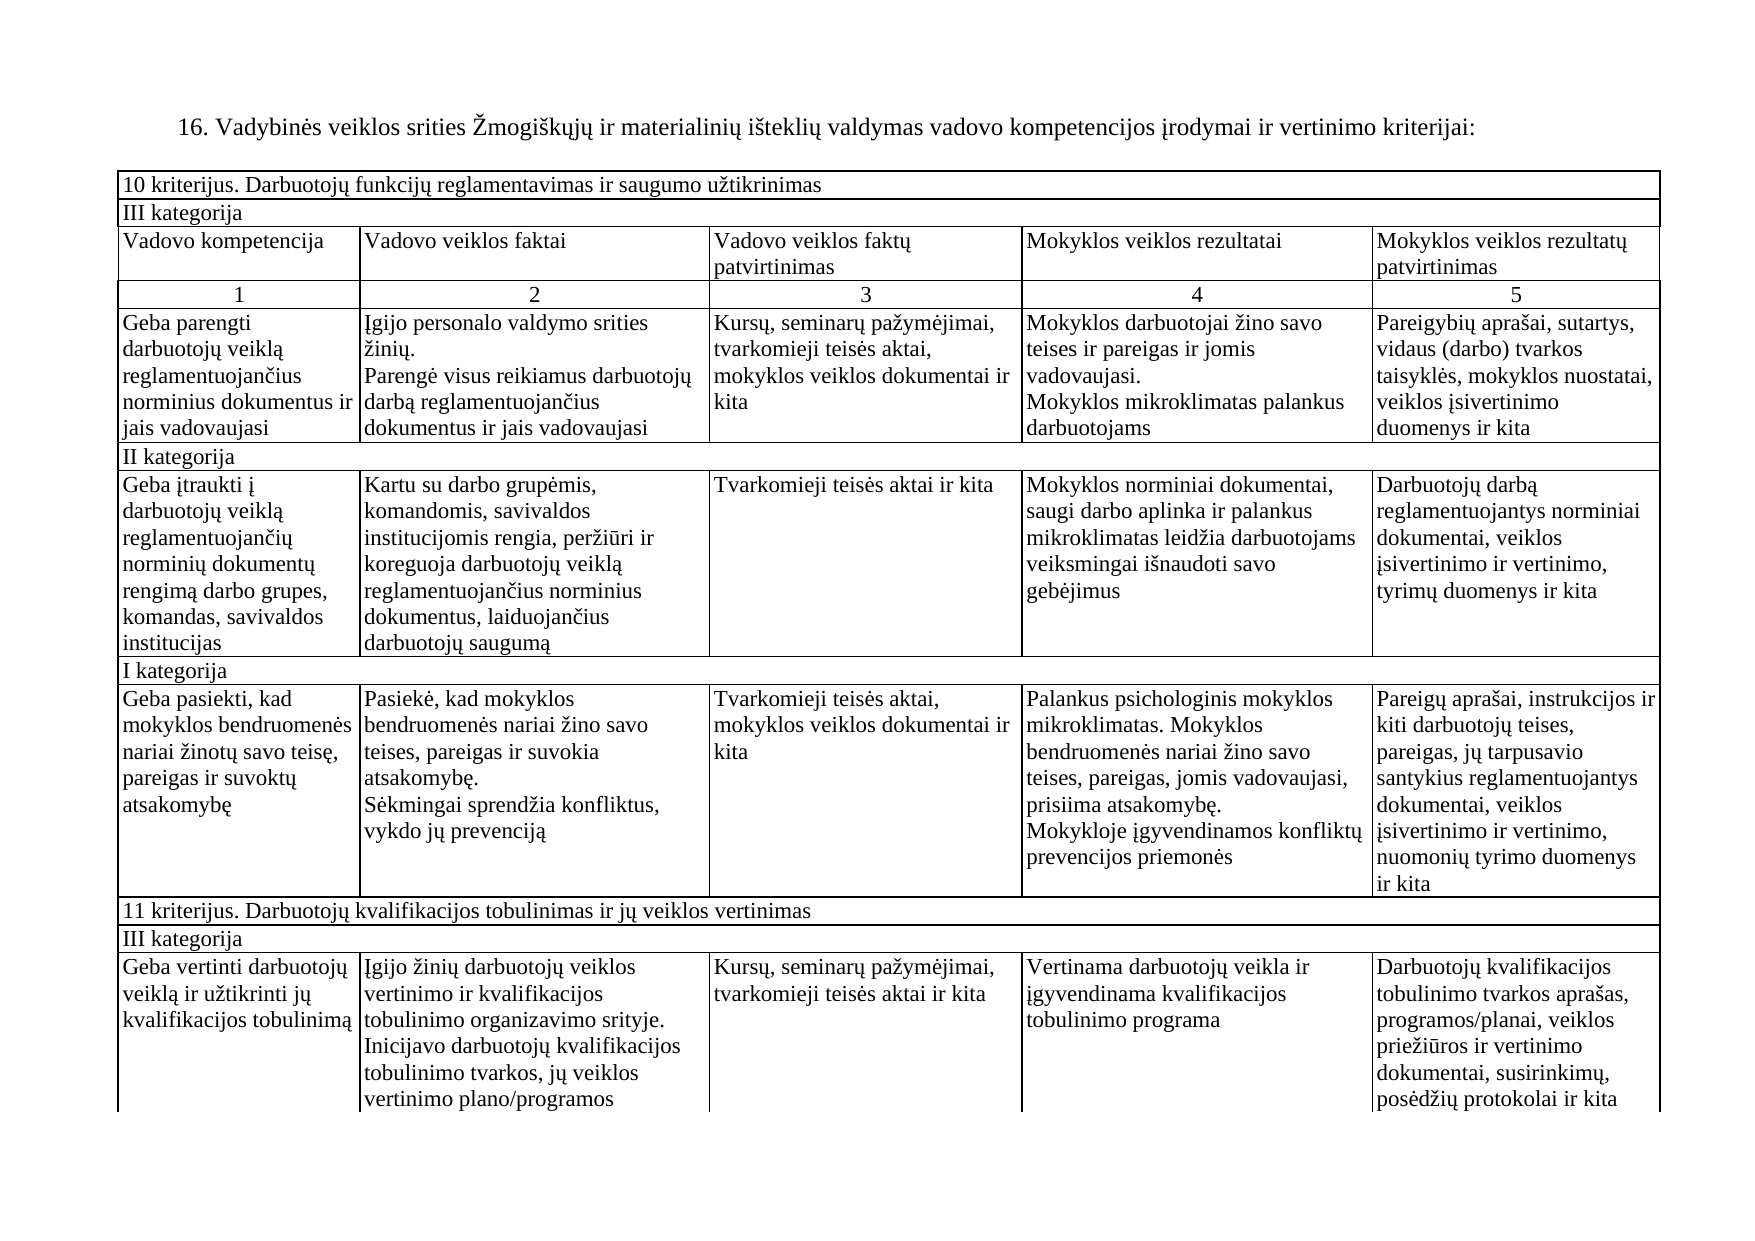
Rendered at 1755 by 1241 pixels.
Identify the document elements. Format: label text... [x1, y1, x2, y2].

table_cell Kursų, seminarų pažymėjimai, tvarkomieji teisės aktai, mokyklos veiklos dokumentai ir kita [710, 309, 1021, 442]
text 16. Vadybinės veiklos srities Žmogiškųjų ir materialinių išteklių valdymas vadovo kompetencijos įrodymai ir vertinimo kriterijai: [118, 112, 1636, 141]
table_cell Tvarkomieji teisės aktai, mokyklos veiklos dokumentai ir kita [710, 685, 1021, 896]
table_cell Mokyklos norminiai dokumentai, saugi darbo aplinka ir palankus mikroklimatas leidžia darbuotojams veiksmingai išnaudoti savo gebėjimus [1023, 471, 1372, 656]
table_cell Darbuotojų darbą reglamentuojantys norminiai dokumentai, veiklos įsivertinimo ir vertinimo, tyrimų duomenys ir kita [1373, 471, 1659, 656]
table_cell Vertinama darbuotojų veikla ir įgyvendinama kvalifikacijos tobulinimo programa [1023, 953, 1372, 1112]
table_cell Įgijo personalo valdymo srities žinių. Parengė visus reikiamus darbuotojų darbą reglamentuojančius dokumentus ir jais vadovaujasi [361, 309, 709, 442]
table_cell Geba pasiekti, kad mokyklos bendruomenės nariai žinotų savo teisę, pareigas ir suvoktų atsakomybę [119, 685, 359, 896]
table_cell Pareigybių aprašai, sutartys, vidaus (darbo) tvarkos taisyklės, mokyklos nuostatai, veiklos įsivertinimo duomenys ir kita [1373, 309, 1659, 442]
table_cell Vadovo veiklos faktai [361, 227, 709, 279]
table_cell Mokyklos darbuotojai žino savo teises ir pareigas ir jomis vadovaujasi. Mokyklos mikroklimatas palankus darbuotojams [1023, 309, 1372, 442]
table_cell 3 [710, 281, 714, 307]
table_cell 4 [1368, 281, 1372, 307]
table_cell Palankus psichologinis mokyklos mikroklimatas. Mokyklos bendruomenės nariai žino savo teises, pareigas, jomis vadovaujasi, prisiima atsakomybę. Mokykloje įgyvendinamos konfliktų prevencijos priemonės [1023, 685, 1372, 896]
table_cell Tvarkomieji teisės aktai ir kita [710, 471, 1021, 656]
table_cell Pasiekė, kad mokyklos bendruomenės nariai žino savo teises, pareigas ir suvokia atsakomybę. Sėkmingai sprendžia konfliktus, vykdo jų prevenciją [361, 685, 709, 896]
table_cell Geba parengti darbuotojų veiklą reglamentuojančius norminius dokumentus ir jais vadovaujasi [119, 309, 359, 442]
table_cell Vadovo kompetencija [119, 227, 359, 279]
table_cell Mokyklos veiklos rezultatai [1023, 227, 1372, 279]
table_cell Geba vertinti darbuotojų veiklą ir užtikrinti jų kvalifikacijos tobulinimą [119, 953, 359, 1112]
table_cell Kursų, seminarų pažymėjimai, tvarkomieji teisės aktai ir kita [710, 953, 1021, 1112]
table_cell 2 [705, 281, 709, 307]
